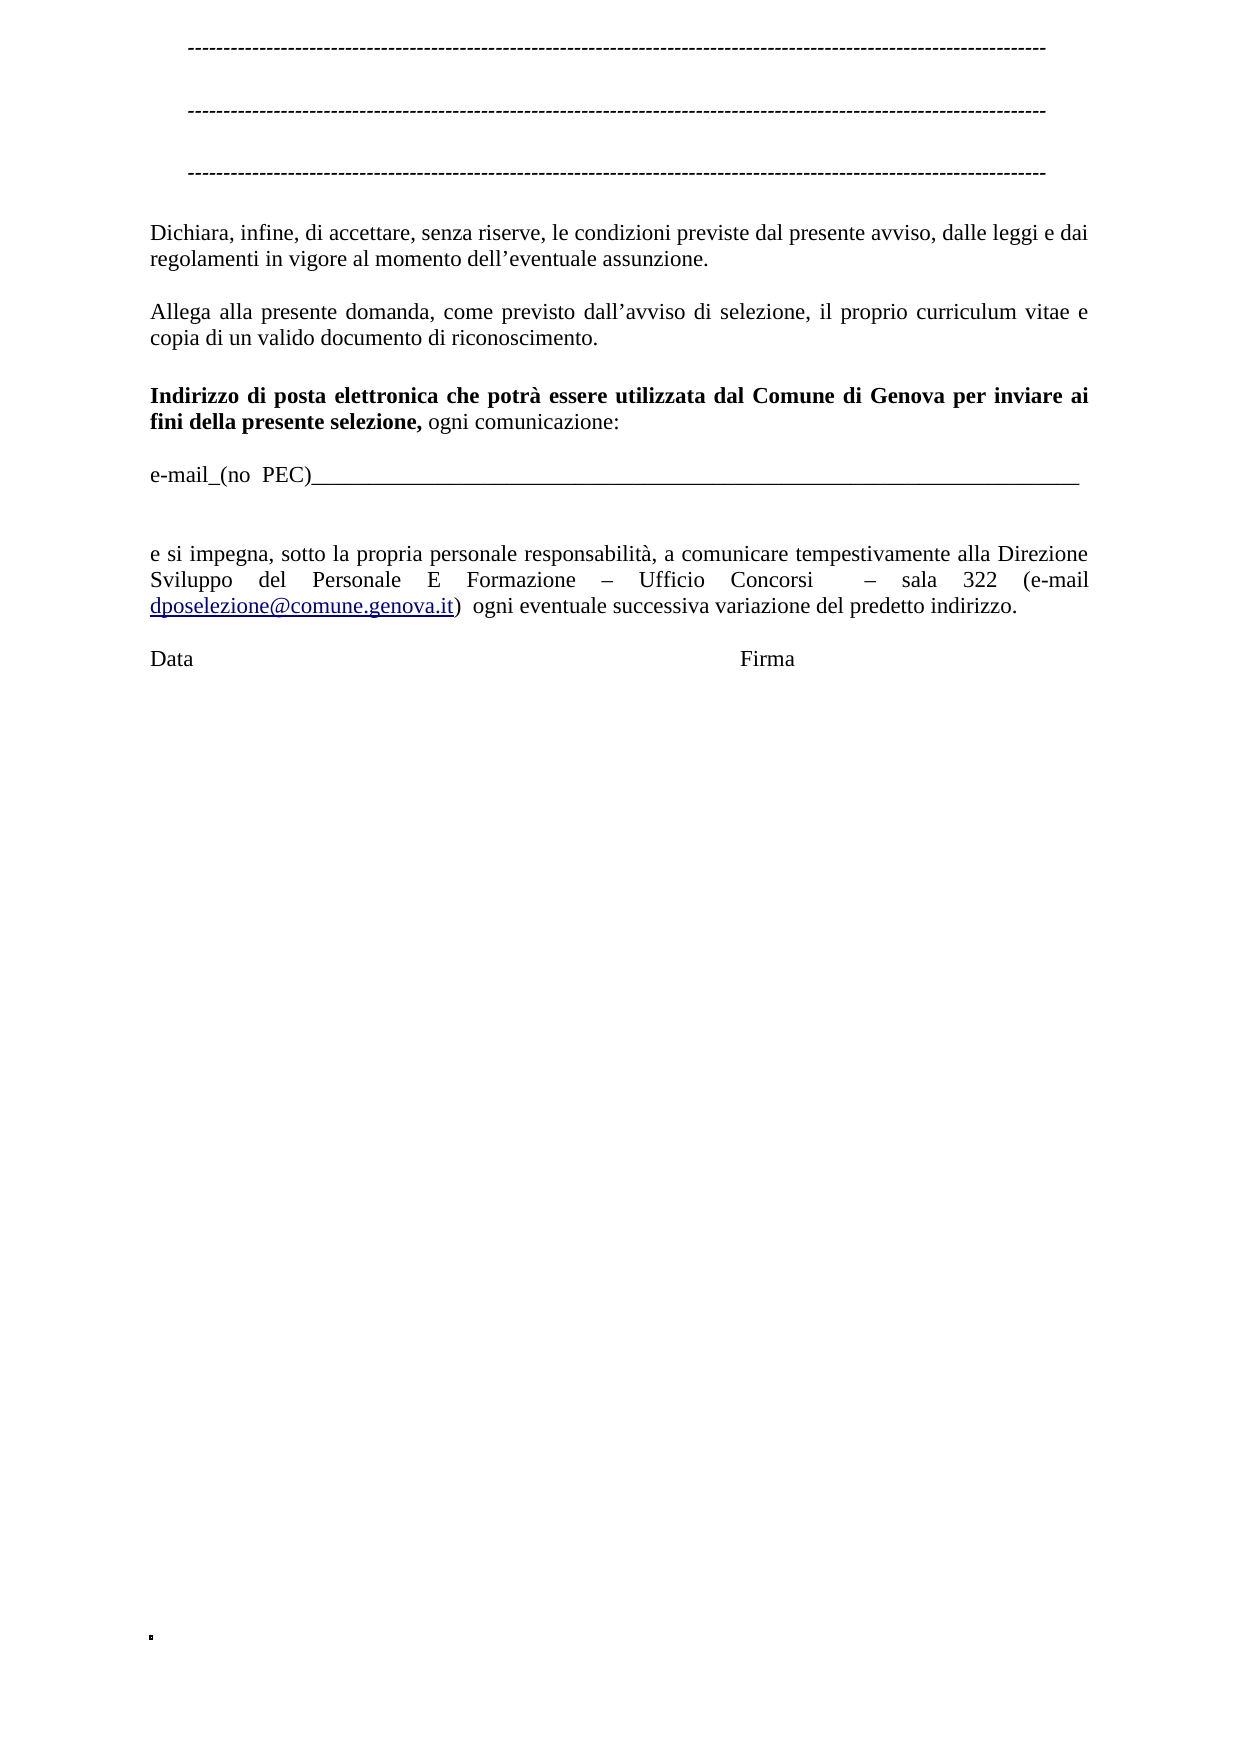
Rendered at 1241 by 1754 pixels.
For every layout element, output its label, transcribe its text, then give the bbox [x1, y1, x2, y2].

text Data Firma [150, 645, 1090, 672]
text ------------------------------------------------------------------------------------------------------------------------ [187, 156, 1090, 187]
text e si impegna, sotto la propria personale responsabilità, a comunicare tempestivamente alla Direzione Sviluppo del Personale E Formazione – Ufficio Concorsi – sala 322 (e-mail dposelezione@comune.genova.it) ogni eventuale successiva variazione del predetto indirizzo. [150, 540, 1090, 619]
text Allega alla presente domanda, come previsto dall’avviso di selezione, il proprio curriculum vitae e copia di un valido documento di riconoscimento. [150, 298, 1090, 351]
text ------------------------------------------------------------------------------------------------------------------------ [187, 94, 1090, 125]
text e-mail_(no PEC)___________________________________________________________________ [150, 461, 1090, 487]
text ------------------------------------------------------------------------------------------------------------------------ [187, 31, 1090, 62]
text Dichiara, infine, di accettare, senza riserve, le condizioni previste dal presente avviso, dalle leggi e dai regolamenti in vigore al momento dell’eventuale assunzione. [150, 219, 1090, 271]
text Indirizzo di posta elettronica che potrà essere utilizzata dal Comune di Genova per inviare ai fini della presente selezione, ogni comunicazione: [150, 382, 1090, 434]
